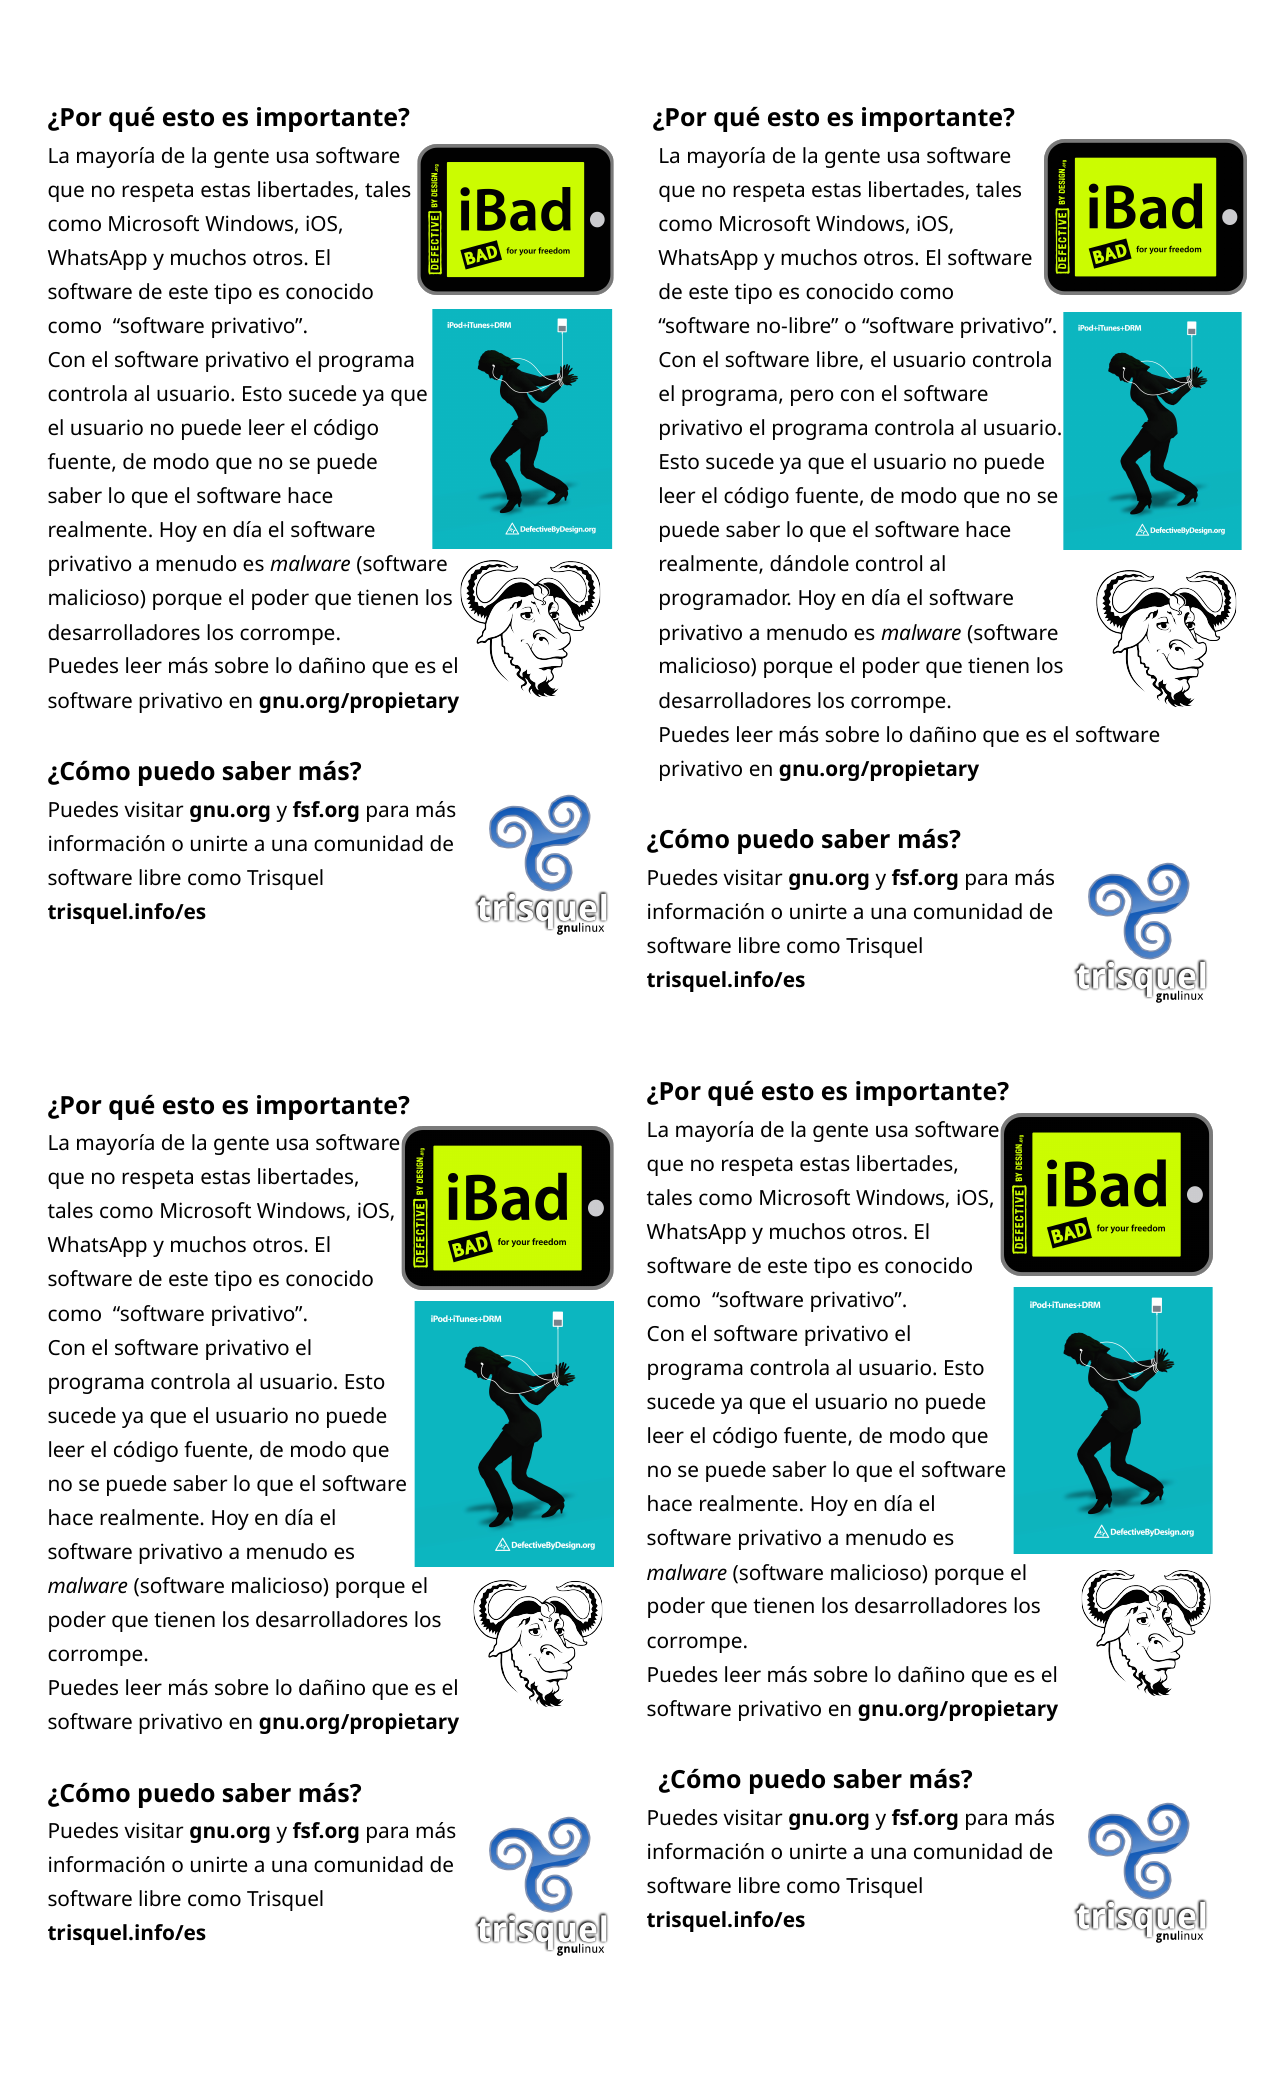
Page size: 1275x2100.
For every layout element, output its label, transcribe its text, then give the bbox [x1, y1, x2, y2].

text Puedes leer más sobre lo dañino que es el software privativo en gnu.org/propietary [646, 1660, 1216, 1722]
picture [1081, 1570, 1211, 1696]
picture [471, 1816, 613, 1957]
text Puedes visitar gnu.org y fsf.org para más información o unirte a una comunidad de software libre como Trisquel trisquel.info/es [646, 863, 1070, 993]
text ¿Por qué esto es importante? [652, 100, 1239, 134]
text Puedes visitar gnu.org y fsf.org para más información o unirte a una comunidad de software libre como Trisquel trisquel.info/es [47, 1816, 471, 1947]
text Con el software privativo el programa controla al usuario. Esto sucede ya que el usuario no puede leer el código fuente, de modo que no se puede saber lo que el software hace realmente. Hoy en día el software privativo a menudo es malware (software malicioso) porque el poder que tienen los desarrolladores los corrompe. [646, 1319, 1216, 1654]
picture [1063, 312, 1242, 550]
text ¿Por qué esto es importante? [646, 1074, 1239, 1108]
text ¿Cómo puedo saber más? [646, 822, 1239, 856]
text Con el software privativo el programa controla al usuario. Esto sucede ya que el usuario no puede leer el código fuente, de modo que no se puede saber lo que el software hace realmente. Hoy en día el software privativo a menudo es malware (software malicioso) porque el poder que tienen los desarrolladores los corrompe. [47, 1333, 617, 1668]
text La mayoría de la gente usa software que no respeta estas libertades, tales como Microsoft Windows, iOS, WhatsApp y muchos otros. El software de este tipo es conocido como “software privativo”. [47, 1128, 617, 1327]
picture [432, 309, 613, 549]
text La mayoría de la gente usa software que no respeta estas libertades, tales como Microsoft Windows, iOS, WhatsApp y muchos otros. El software de este tipo es conocido como “software privativo”. [646, 1115, 1216, 1313]
text Puedes leer más sobre lo dañino que es el software privativo en gnu.org/propietary [658, 720, 1239, 782]
text La mayoría de la gente usa software que no respeta estas libertades, tales como Microsoft Windows, iOS, WhatsApp y muchos otros. El software de este tipo es conocido como “software no-libre” o “software privativo”. [658, 141, 1239, 339]
picture [401, 1126, 614, 1290]
text La mayoría de la gente usa software que no respeta estas libertades, tales como Microsoft Windows, iOS, WhatsApp y muchos otros. El software de este tipo es conocido como “software privativo”. [47, 141, 617, 339]
picture [414, 1301, 614, 1567]
text Con el software libre, el usuario controla el programa, pero con el software privativo el programa controla al usuario. Esto sucede ya que el usuario no puede leer el código fuente, de modo que no se puede saber lo que el software hace realmente, dándole control al programador. Hoy en día el software privativo a menudo es malware (software malicioso) porque el poder que tienen los desarrolladores los corrompe. [658, 345, 1239, 714]
picture [1013, 1287, 1213, 1554]
text Puedes leer más sobre lo dañino que es el software privativo en gnu.org/propietary [47, 652, 617, 714]
text Puedes visitar gnu.org y fsf.org para más información o unirte a una comunidad de software libre como Trisquel trisquel.info/es [47, 795, 471, 925]
text Con el software privativo el programa controla al usuario. Esto sucede ya que el usuario no puede leer el código fuente, de modo que no se puede saber lo que el software hace realmente. Hoy en día el software privativo a menudo es malware (software malicioso) porque el poder que tienen los desarrolladores los corrompe. [47, 345, 617, 646]
text Puedes leer más sobre lo dañino que es el software privativo en gnu.org/propietary [47, 1673, 617, 1736]
picture [1070, 862, 1212, 1004]
text ¿Cómo puedo saber más? [47, 1776, 617, 1809]
text Puedes visitar gnu.org y fsf.org para más información o unirte a una comunidad de software libre como Trisquel trisquel.info/es [646, 1803, 1070, 1933]
picture [460, 560, 601, 697]
text ¿Cómo puedo saber más? [658, 1762, 1239, 1796]
picture [1044, 139, 1247, 295]
text ¿Por qué esto es importante? [47, 1087, 617, 1122]
picture [1096, 570, 1237, 707]
picture [471, 794, 613, 936]
text ¿Por qué esto es importante? [47, 100, 617, 134]
picture [417, 144, 614, 295]
picture [1000, 1113, 1213, 1276]
text ¿Cómo puedo saber más? [47, 754, 617, 788]
picture [1070, 1802, 1212, 1944]
picture [473, 1580, 603, 1707]
